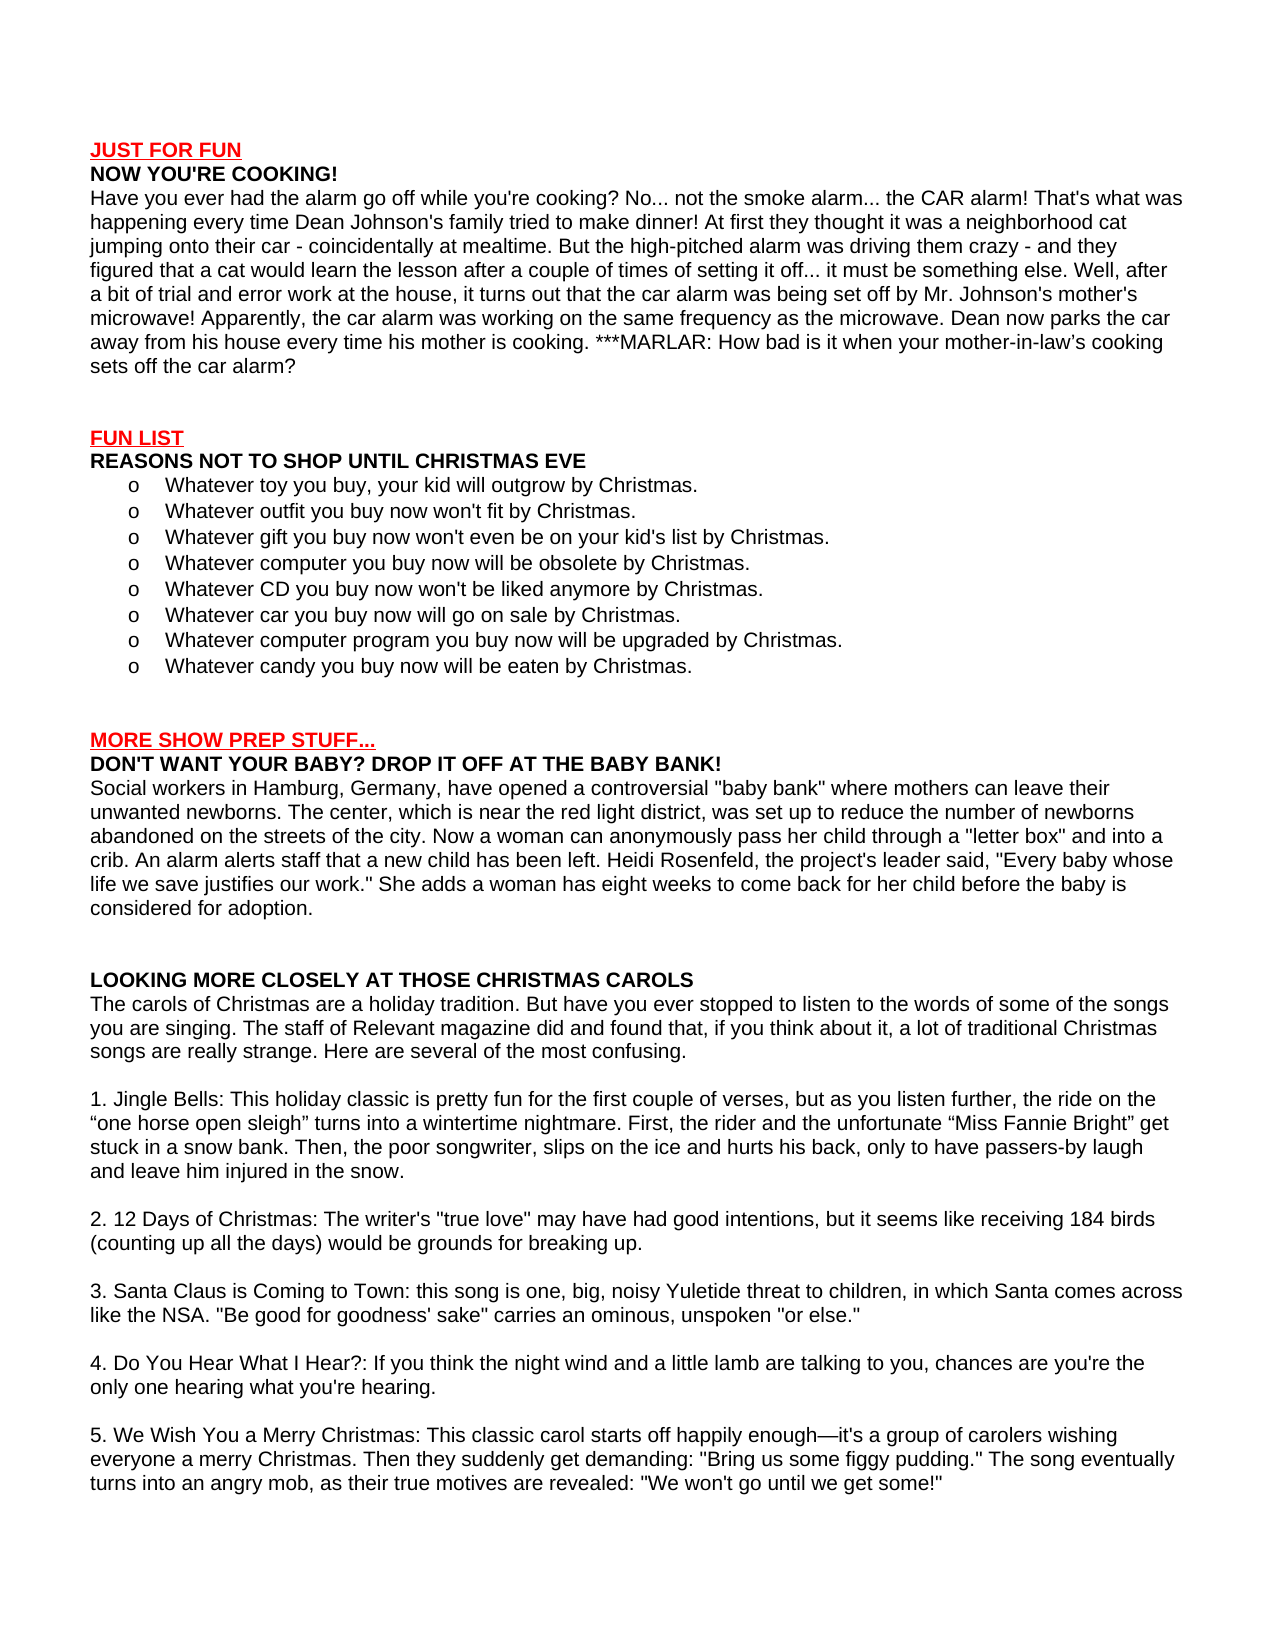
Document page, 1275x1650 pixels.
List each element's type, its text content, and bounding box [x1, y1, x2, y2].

text JUST FOR FUN [90, 138, 1185, 162]
list Whatever toy you buy, your kid will outgrow by Christmas. [127, 473, 1185, 499]
text 1. Jingle Bells: This holiday classic is pretty fun for the first couple of verses, but as you listen further, the ride on the “one horse open sleigh” turns into a wintertime nightmare. First, the rider and the unfortunate “Miss Fannie Bright” get stuck in a snow bank. Then, the poor songwriter, slips on the ice and hurts his back, only to have passers-by laugh and leave him injured in the snow. [90, 1087, 1185, 1183]
text REASONS NOT TO SHOP UNTIL CHRISTMAS EVE [90, 449, 1185, 473]
list Whatever outfit you buy now won't fit by Christmas. [127, 499, 1185, 525]
text DON'T WANT YOUR BABY? DROP IT OFF AT THE BABY BANK! [90, 752, 1185, 776]
text MORE SHOW PREP STUFF... [90, 728, 1185, 752]
text LOOKING MORE CLOSELY AT THOSE CHRISTMAS CAROLS [90, 967, 1185, 991]
text 2. 12 Days of Christmas: The writer's "true love" may have had good intentions, but it seems like receiving 184 birds (counting up all the days) would be grounds for breaking up. [90, 1207, 1185, 1255]
text 3. Santa Claus is Coming to Town: this song is one, big, noisy Yuletide threat to children, in which Santa comes across like the NSA. "Be good for goodness' sake" carries an ominous, unspoken "or else." [90, 1279, 1185, 1327]
text NOW YOU'RE COOKING! [90, 162, 1185, 186]
text Have you ever had the alarm go off while you're cooking? No... not the smoke alarm... the CAR alarm! That's what was happening every time Dean Johnson's family tried to make dinner! At first they thought it was a neighborhood cat jumping onto their car - coincidentally at mealtime. But the high-pitched alarm was driving them crazy - and they figured that a cat would learn the lesson after a couple of times of setting it off... it must be something else. Well, after a bit of trial and error work at the house, it turns out that the car alarm was being set off by Mr. Johnson's mother's microwave! Apparently, the car alarm was working on the same frequency as the microwave. Dean now parks the car away from his house every time his mother is cooking. ***MARLAR: How bad is it when your mother-in-law’s cooking sets off the car alarm? [90, 186, 1185, 377]
text 5. We Wish You a Merry Christmas: This classic carol starts off happily enough—it's a group of carolers wishing everyone a merry Christmas. Then they suddenly get demanding: "Bring us some figgy pudding." The song eventually turns into an angry mob, as their true motives are revealed: "We won't go until we get some!" [90, 1423, 1185, 1494]
list Whatever candy you buy now will be eaten by Christmas. [127, 654, 1185, 680]
list Whatever computer you buy now will be obsolete by Christmas. [127, 551, 1185, 577]
list Whatever computer program you buy now will be upgraded by Christmas. [127, 628, 1185, 654]
text FUN LIST [90, 425, 1185, 449]
text The carols of Christmas are a holiday tradition. But have you ever stopped to listen to the words of some of the songs you are singing. The staff of Relevant magazine did and found that, if you think about it, a lot of traditional Christmas songs are really strange. Here are several of the most confusing. [90, 991, 1185, 1063]
list Whatever car you buy now will go on sale by Christmas. [127, 602, 1185, 628]
text Social workers in Hamburg, Germany, have opened a controversial "baby bank" where mothers can leave their unwanted newborns. The center, which is near the red light district, was set up to reduce the number of newborns abandoned on the streets of the city. Now a woman can anonymously pass her child through a "letter box" and into a crib. An alarm alerts staff that a new child has been left. Heidi Rosenfeld, the project's leader said, "Every baby whose life we save justifies our work." She adds a woman has eight weeks to come back for her child before the baby is considered for adoption. [90, 776, 1185, 919]
list Whatever gift you buy now won't even be on your kid's list by Christmas. [127, 525, 1185, 551]
list Whatever CD you buy now won't be liked anymore by Christmas. [127, 577, 1185, 602]
text 4. Do You Hear What I Hear?: If you think the night wind and a little lamb are talking to you, chances are you're the only one hearing what you're hearing. [90, 1351, 1185, 1399]
